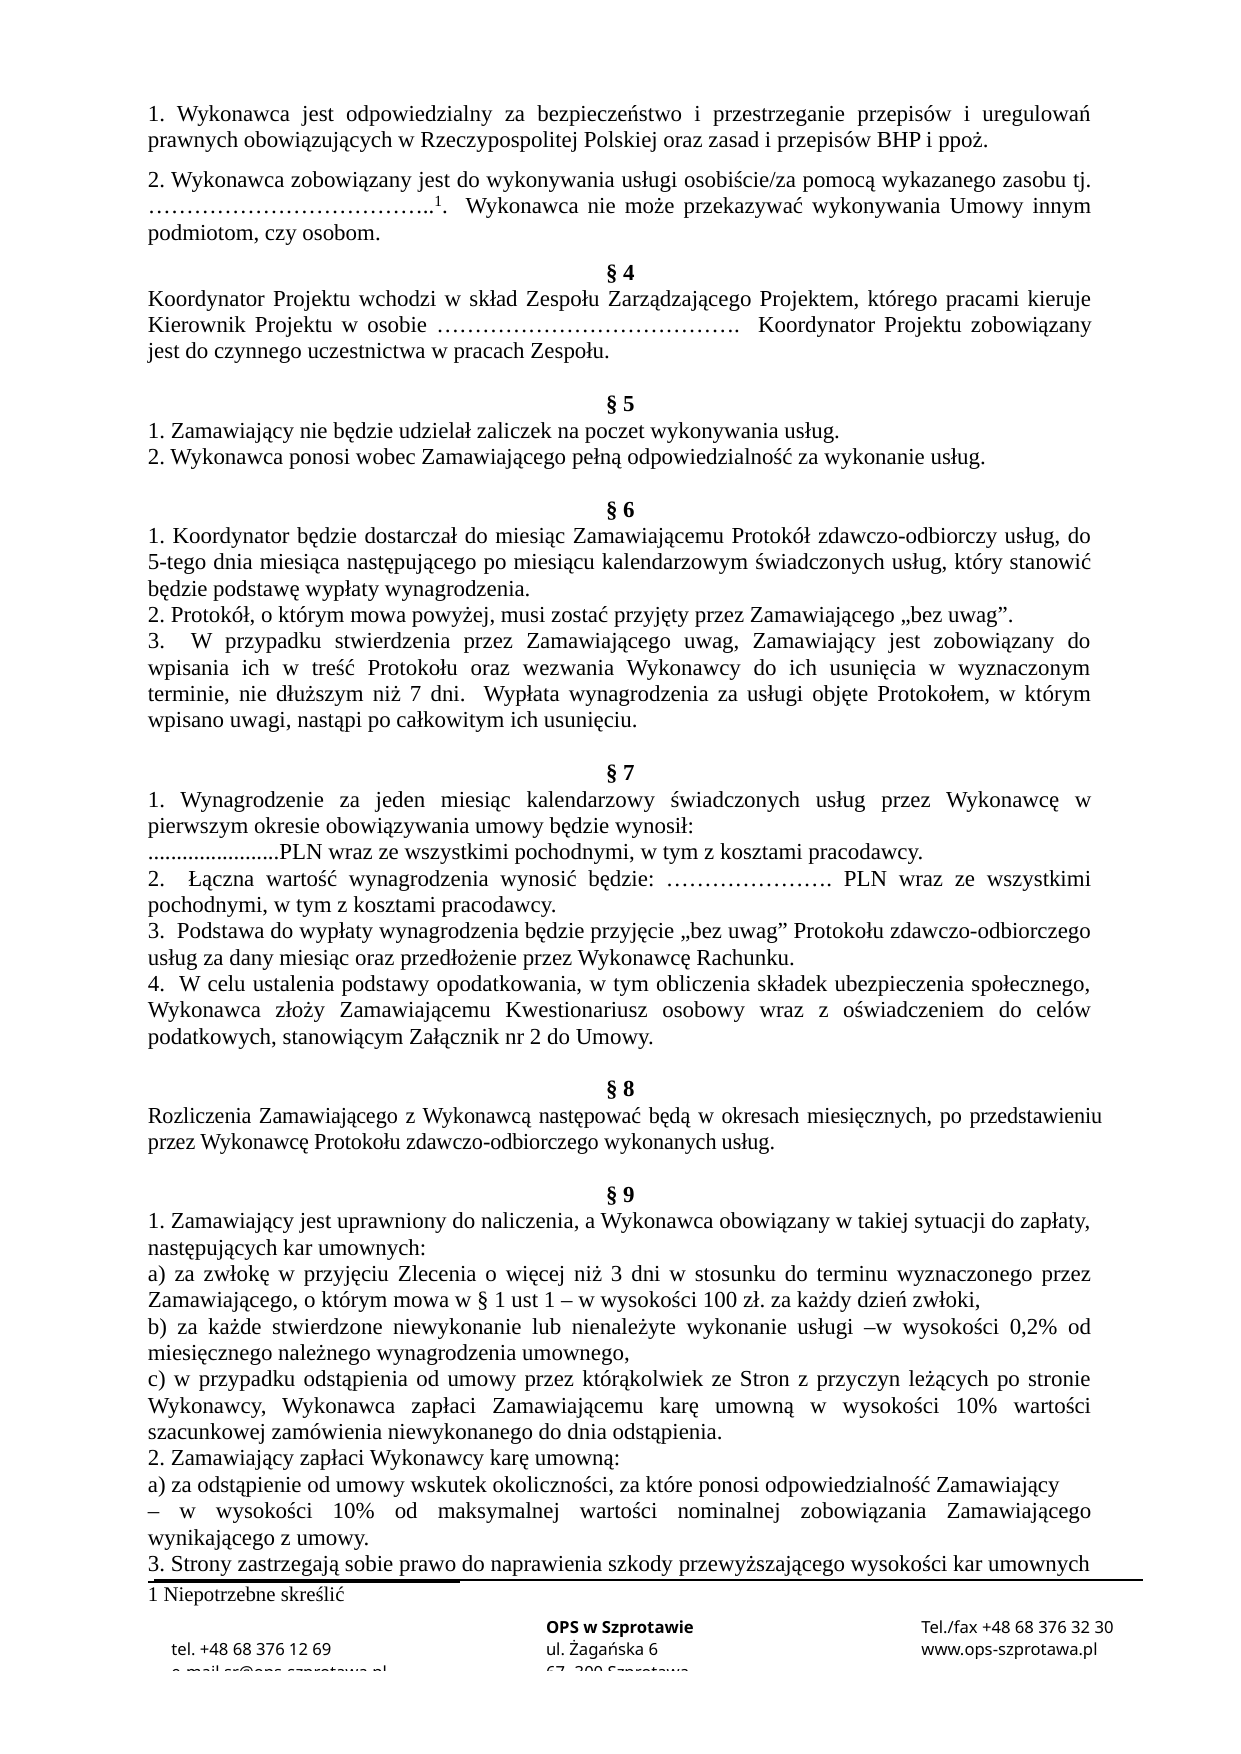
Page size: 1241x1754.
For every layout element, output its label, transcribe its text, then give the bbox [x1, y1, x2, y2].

text 4. W celu ustalenia podstawy opodatkowania, w tym obliczenia składek ubezpieczenia społecznego, Wykonawca złoży Zamawiającemu Kwestionariusz osobowy wraz z oświadczeniem do celów podatkowych, stanowiącym Załącznik nr 2 do Umowy. [148, 970, 1092, 1049]
text 3. Strony zastrzegają sobie prawo do naprawienia szkody przewyższającego wysokości kar umownych [148, 1550, 1092, 1576]
text – w wysokości 10% od maksymalnej wartości nominalnej zobowiązania Zamawiającego wynikającego z umowy. [148, 1497, 1092, 1550]
text a) za odstąpienie od umowy wskutek okoliczności, za które ponosi odpowiedzialność Zamawiający [148, 1471, 1092, 1497]
text 2. Protokół, o którym mowa powyżej, musi zostać przyjęty przez Zamawiającego „bez uwag”. [148, 601, 1092, 627]
text .......................PLN wraz ze wszystkimi pochodnymi, w tym z kosztami pracodawcy. [148, 838, 1092, 865]
text 2. Łączna wartość wynagrodzenia wynosić będzie: …………………. PLN wraz ze wszystkimi pochodnymi, w tym z kosztami pracodawcy. [148, 865, 1092, 917]
text Rozliczenia Zamawiającego z Wykonawcą następować będą w okresach miesięcznych, po przedstawieniu przez Wykonawcę Protokołu zdawczo-odbiorczego wykonanych usług. [148, 1102, 1104, 1154]
text § 4 [148, 258, 1092, 285]
text 1. Koordynator będzie dostarczał do miesiąc Zamawiającemu Protokół zdawczo-odbiorczy usług, do 5-tego dnia miesiąca następującego po miesiącu kalendarzowym świadczonych usług, który stanowić będzie podstawę wypłaty wynagrodzenia. [148, 522, 1092, 601]
text § 7 [148, 759, 1092, 786]
text 1. Zamawiający nie będzie udzielał zaliczek na poczet wykonywania usług. [148, 417, 1092, 443]
text § 6 [148, 496, 1092, 522]
text 3. Podstawa do wypłaty wynagrodzenia będzie przyjęcie „bez uwag” Protokołu zdawczo-odbiorczego usług za dany miesiąc oraz przedłożenie przez Wykonawcę Rachunku. [148, 917, 1092, 970]
text a) za zwłokę w przyjęciu Zlecenia o więcej niż 3 dni w stosunku do terminu wyznaczonego przez Zamawiającego, o którym mowa w § 1 ust 1 – w wysokości 100 zł. za każdy dzień zwłoki, [148, 1260, 1092, 1313]
text c) w przypadku odstąpienia od umowy przez którąkolwiek ze Stron z przyczyn leżących po stronie Wykonawcy, Wykonawca zapłaci Zamawiającemu karę umowną w wysokości 10% wartości szacunkowej zamówienia niewykonanego do dnia odstąpienia. [148, 1365, 1092, 1444]
text Koordynator Projektu wchodzi w skład Zespołu Zarządzającego Projektem, którego pracami kieruje Kierownik Projektu w osobie …………………………………. Koordynator Projektu zobowiązany jest do czynnego uczestnictwa w pracach Zespołu. [148, 285, 1092, 364]
text b) za każde stwierdzone niewykonanie lub nienależyte wykonanie usługi –w wysokości 0,2% od miesięcznego należnego wynagrodzenia umownego, [148, 1313, 1092, 1365]
text 1. Zamawiający jest uprawniony do naliczenia, a Wykonawca obowiązany w takiej sytuacji do zapłaty, następujących kar umownych: [148, 1207, 1092, 1260]
text 2. Wykonawca zobowiązany jest do wykonywania usługi osobiście/za pomocą wykazanego zasobu tj. ………………………………... Wykonawca nie może przekazywać wykonywania Umowy innym podmiotom, czy osobom. [148, 166, 1092, 245]
text § 9 [148, 1181, 1092, 1207]
text Niepotrzebne skreślić [148, 1582, 1092, 1606]
text 2. Zamawiający zapłaci Wykonawcy karę umowną: [148, 1444, 1092, 1471]
text § 5 [148, 390, 1092, 417]
text 1. Wykonawca jest odpowiedzialny za bezpieczeństwo i przestrzeganie przepisów i uregulowań prawnych obowiązujących w Rzeczypospolitej Polskiej oraz zasad i przepisów BHP i ppoż. [148, 100, 1092, 153]
text 3. W przypadku stwierdzenia przez Zamawiającego uwag, Zamawiający jest zobowiązany do wpisania ich w treść Protokołu oraz wezwania Wykonawcy do ich usunięcia w wyznaczonym terminie, nie dłuższym niż 7 dni. Wypłata wynagrodzenia za usługi objęte Protokołem, w którym wpisano uwagi, nastąpi po całkowitym ich usunięciu. [148, 627, 1092, 733]
text 2. Wykonawca ponosi wobec Zamawiającego pełną odpowiedzialność za wykonanie usług. [148, 443, 1092, 469]
text § 8 [148, 1076, 1092, 1102]
text 1. Wynagrodzenie za jeden miesiąc kalendarzowy świadczonych usług przez Wykonawcę w pierwszym okresie obowiązywania umowy będzie wynosił: [148, 786, 1092, 838]
